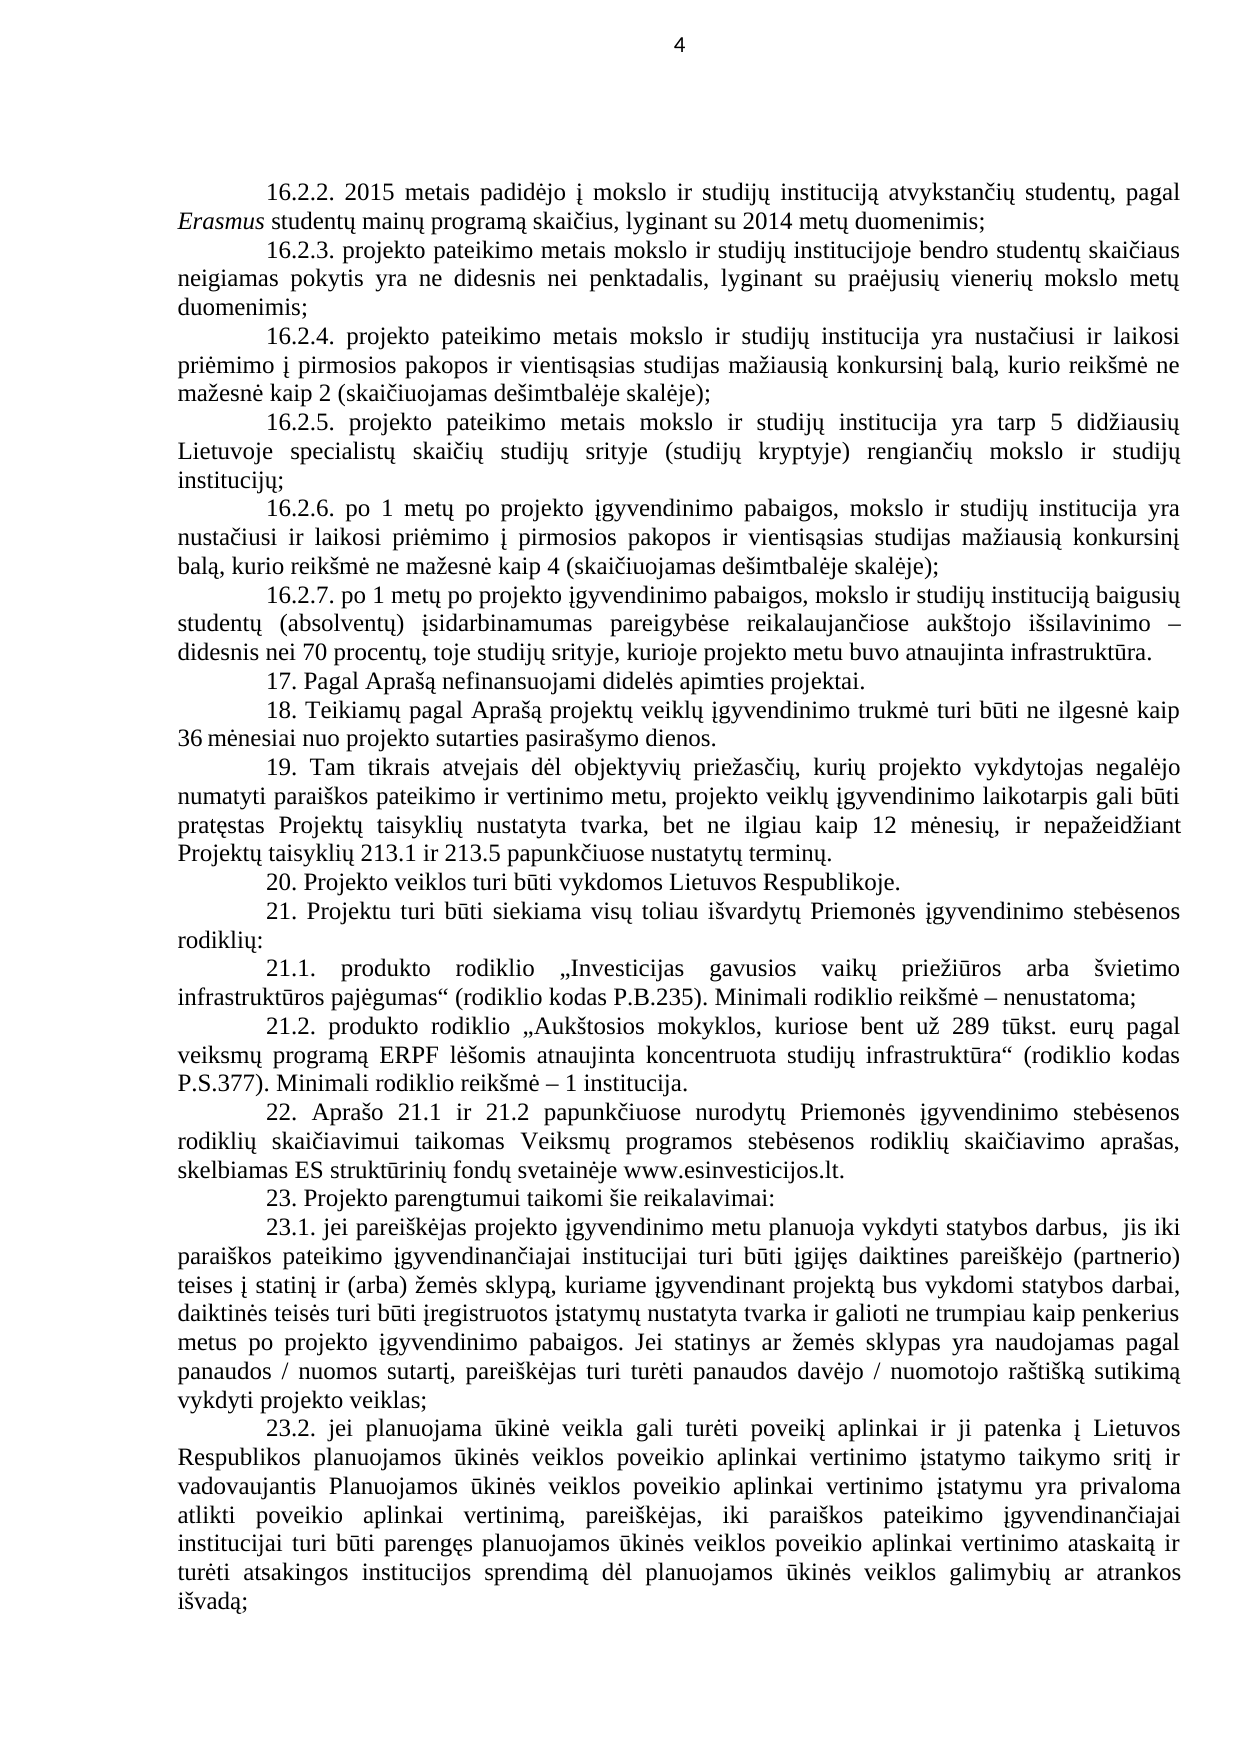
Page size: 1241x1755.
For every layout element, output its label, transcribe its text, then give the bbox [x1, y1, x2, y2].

text 21. Projektu turi būti siekiama visų toliau išvardytų Priemonės įgyvendinimo stebėsenos rodiklių: [177, 896, 1181, 953]
text 16.2.5. projekto pateikimo metais mokslo ir studijų institucija yra tarp 5 didžiausių Lietuvoje specialistų skaičių studijų srityje (studijų kryptyje) rengiančių mokslo ir studijų institucijų; [177, 407, 1181, 493]
text 16.2.2. 2015 metais padidėjo į mokslo ir studijų instituciją atvykstančių studentų, pagal Erasmus studentų mainų programą skaičius, lyginant su 2014 metų duomenimis; [177, 177, 1181, 235]
text 21.2. produkto rodiklio „Aukštosios mokyklos, kuriose bent už 289 tūkst. eurų pagal veiksmų programą ERPF lėšomis atnaujinta koncentruota studijų infrastruktūra“ (rodiklio kodas P.S.377). Minimali rodiklio reikšmė – 1 institucija. [177, 1011, 1181, 1097]
text 18. Teikiamų pagal Aprašą projektų veiklų įgyvendinimo trukmė turi būti ne ilgesnė kaip 36 mėnesiai nuo projekto sutarties pasirašymo dienos. [177, 695, 1181, 752]
text 19. Tam tikrais atvejais dėl objektyvių priežasčių, kurių projekto vykdytojas negalėjo numatyti paraiškos pateikimo ir vertinimo metu, projekto veiklų įgyvendinimo laikotarpis gali būti pratęstas Projektų taisyklių nustatyta tvarka, bet ne ilgiau kaip 12 mėnesių, ir nepažeidžiant Projektų taisyklių 213.1 ir 213.5 papunkčiuose nustatytų terminų. [177, 752, 1181, 867]
text 16.2.6. po 1 metų po projekto įgyvendinimo pabaigos, mokslo ir studijų institucija yra nustačiusi ir laikosi priėmimo į pirmosios pakopos ir vientisąsias studijas mažiausią konkursinį balą, kurio reikšmė ne mažesnė kaip 4 (skaičiuojamas dešimtbalėje skalėje); [177, 493, 1181, 580]
text 23.1. jei pareiškėjas projekto įgyvendinimo metu planuoja vykdyti statybos darbus, jis iki paraiškos pateikimo įgyvendinančiajai institucijai turi būti įgijęs daiktines pareiškėjo (partnerio) teises į statinį ir (arba) žemės sklypą, kuriame įgyvendinant projektą bus vykdomi statybos darbai, daiktinės teisės turi būti įregistruotos įstatymų nustatyta tvarka ir galioti ne trumpiau kaip penkerius metus po projekto įgyvendinimo pabaigos. Jei statinys ar žemės sklypas yra naudojamas pagal panaudos / nuomos sutartį, pareiškėjas turi turėti panaudos davėjo / nuomotojo raštišką sutikimą vykdyti projekto veiklas; [177, 1212, 1181, 1413]
text 23.2. jei planuojama ūkinė veikla gali turėti poveikį aplinkai ir ji patenka į Lietuvos Respublikos planuojamos ūkinės veiklos poveikio aplinkai vertinimo įstatymo taikymo sritį ir vadovaujantis Planuojamos ūkinės veiklos poveikio aplinkai vertinimo įstatymu yra privaloma atlikti poveikio aplinkai vertinimą, pareiškėjas, iki paraiškos pateikimo įgyvendinančiajai institucijai turi būti parengęs planuojamos ūkinės veiklos poveikio aplinkai vertinimo ataskaitą ir turėti atsakingos institucijos sprendimą dėl planuojamos ūkinės veiklos galimybių ar atrankos išvadą; [177, 1413, 1181, 1615]
text 21.1. produkto rodiklio „Investicijas gavusios vaikų priežiūros arba švietimo infrastruktūros pajėgumas“ (rodiklio kodas P.B.235). Minimali rodiklio reikšmė – nenustatoma; [177, 953, 1181, 1011]
text 20. Projekto veiklos turi būti vykdomos Lietuvos Respublikoje. [177, 867, 1181, 896]
text 23. Projekto parengtumui taikomi šie reikalavimai: [177, 1183, 1181, 1212]
text 16.2.7. po 1 metų po projekto įgyvendinimo pabaigos, mokslo ir studijų instituciją baigusių studentų (absolventų) įsidarbinamumas pareigybėse reikalaujančiose aukštojo išsilavinimo – didesnis nei 70 procentų, toje studijų srityje, kurioje projekto metu buvo atnaujinta infrastruktūra. [177, 580, 1181, 666]
text 16.2.3. projekto pateikimo metais mokslo ir studijų institucijoje bendro studentų skaičiaus neigiamas pokytis yra ne didesnis nei penktadalis, lyginant su praėjusių vienerių mokslo metų duomenimis; [177, 235, 1181, 321]
text 17. Pagal Aprašą nefinansuojami didelės apimties projektai. [177, 666, 1181, 695]
text 16.2.4. projekto pateikimo metais mokslo ir studijų institucija yra nustačiusi ir laikosi priėmimo į pirmosios pakopos ir vientisąsias studijas mažiausią konkursinį balą, kurio reikšmė ne mažesnė kaip 2 (skaičiuojamas dešimtbalėje skalėje); [177, 321, 1181, 407]
text 22. Aprašo 21.1 ir 21.2 papunkčiuose nurodytų Priemonės įgyvendinimo stebėsenos rodiklių skaičiavimui taikomas Veiksmų programos stebėsenos rodiklių skaičiavimo aprašas, skelbiamas ES struktūrinių fondų svetainėje www.esinvesticijos.lt. [177, 1097, 1181, 1183]
